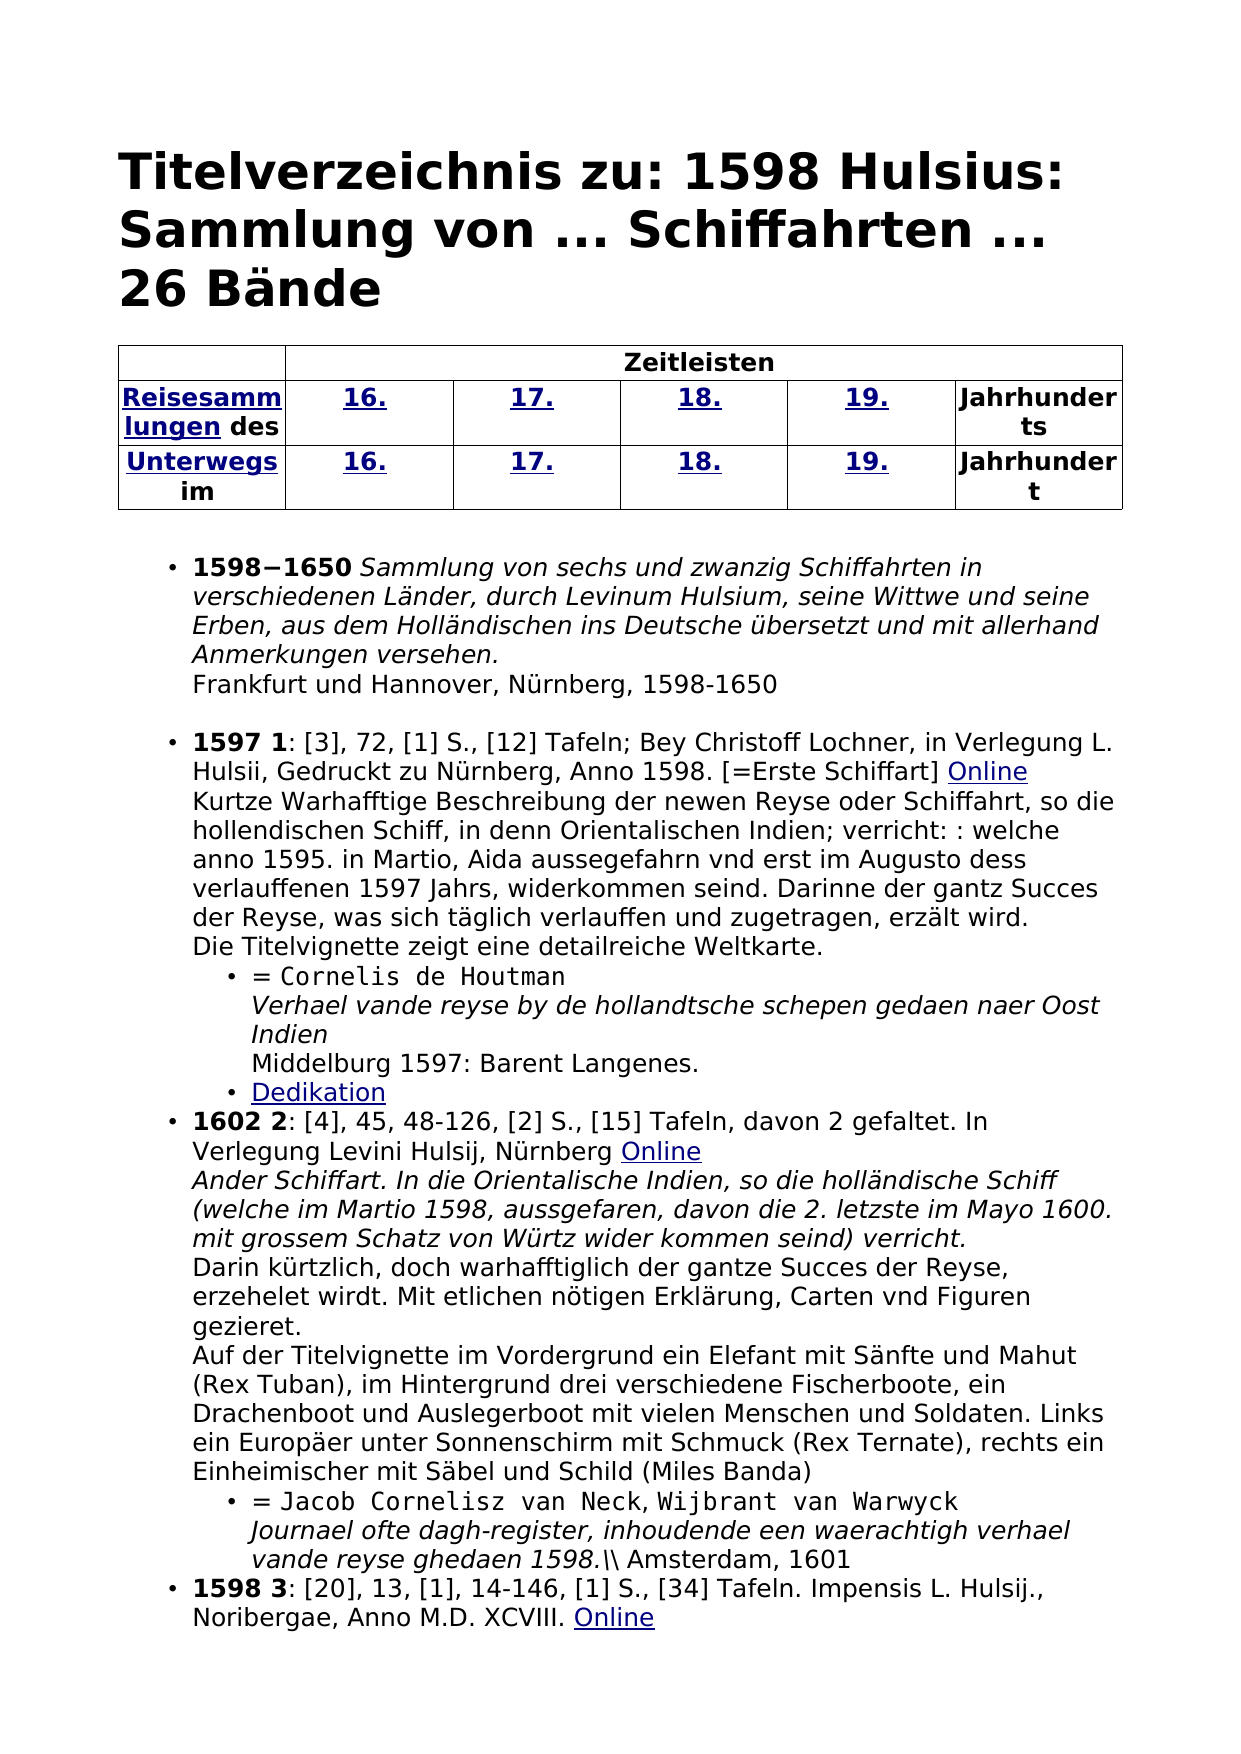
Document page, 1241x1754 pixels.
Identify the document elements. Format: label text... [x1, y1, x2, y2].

list 1602 2: [4], 45, 48-126, [2] S., [15] Tafeln, davon 2 gefaltet. In Verlegung Levini Hulsij, Nürnberg Online Ander Schiffart. In die Orientalische Indien, so die holländische Schiff (welche im Martio 1598, aussgefaren, davon die 2. letzste im Mayo 1600. mit grossem Schatz von Würtz wider kommen seind) verricht. Darin kürtzlich, doch warhafftiglich der gantze Succes der Reyse, erzehelet wirdt. Mit etlichen nötigen Erklärung, Carten vnd Figuren gezieret. Auf der Titelvignette im Vordergrund ein Elefant mit Sänfte und Mahut (Rex Tuban), im Hintergrund drei verschiedene Fischerboote, ein Drachenboot und Auslegerboot mit vielen Menschen und Soldaten. Links ein Europäer unter Sonnenschirm mit Schmuck (Rex Ternate), rechts ein Einheimischer mit Säbel und Schild (Miles Banda) [177, 1108, 1122, 1487]
table_header [119, 346, 285, 380]
table_cell 17. [454, 446, 620, 509]
list 1597 1: [3], 72, [1] S., [12] Tafeln; Bey Christoff Lochner, in Verlegung L. Hulsii, Gedruckt zu Nürnberg, Anno 1598. [=Erste Schiffart] Online Kurtze Warhafftige Beschreibung der newen Reyse oder Schiffahrt, so die hollendischen Schiff, in denn Orientalischen Indien; verricht: : welche anno 1595. in Martio, Aida aussegefahrn vnd erst im Augusto dess verlauffenen 1597 Jahrs, widerkommen seind. Darinne der gantz Succes der Reyse, was sich täglich verlauffen und zugetragen, erzält wird. Die Titelvignette zeigt eine detailreiche Weltkarte. [177, 728, 1122, 962]
table_cell Jahrhundert [956, 446, 1122, 509]
table_cell 16. [286, 446, 453, 509]
list = Cornelis de Houtman Verhael vande reyse by de hollandtsche schepen gedaen naer Oost Indien Middelburg 1597: Barent Langenes. [236, 962, 1122, 1078]
table_cell 18. [621, 381, 787, 444]
list 1598 3: [20], 13, [1], 14-146, [1] S., [34] Tafeln. Impensis L. Hulsij., Noribergae, Anno M.D. XCVIII. Online [177, 1574, 1122, 1633]
table_cell 17. [454, 381, 620, 444]
table_cell 19. [788, 446, 955, 509]
table_cell 19. [788, 381, 955, 444]
table_cell 18. [621, 446, 787, 509]
list = Jacob Cornelisz van Neck, Wijbrant van Warwyck Journael ofte dagh-register, inhoudende een waerachtigh verhael vande reyse ghedaen 1598.\\ Amsterdam, 1601 [236, 1487, 1122, 1574]
list 1598−1650 Sammlung von sechs und zwanzig Schiffahrten in verschiedenen Länder, durch Levinum Hulsium, seine Wittwe und seine Erben, aus dem Holländischen ins Deutsche übersetzt und mit allerhand Anmerkungen versehen. Frankfurt und Hannover, Nürnberg, 1598-1650 [177, 553, 1122, 699]
table_header Zeitleisten [286, 346, 1122, 380]
table_cell Reisesammlungen des [119, 381, 285, 444]
table_cell 16. [286, 381, 453, 444]
table_cell Unterwegs im [119, 446, 285, 509]
table_cell Jahrhunderts [956, 381, 1122, 444]
subtitle Titelverzeichnis zu: 1598 Hulsius: Sammlung von ... Schiffahrten ... 26 Bände [118, 143, 1122, 318]
list Dedikation [236, 1078, 1122, 1108]
